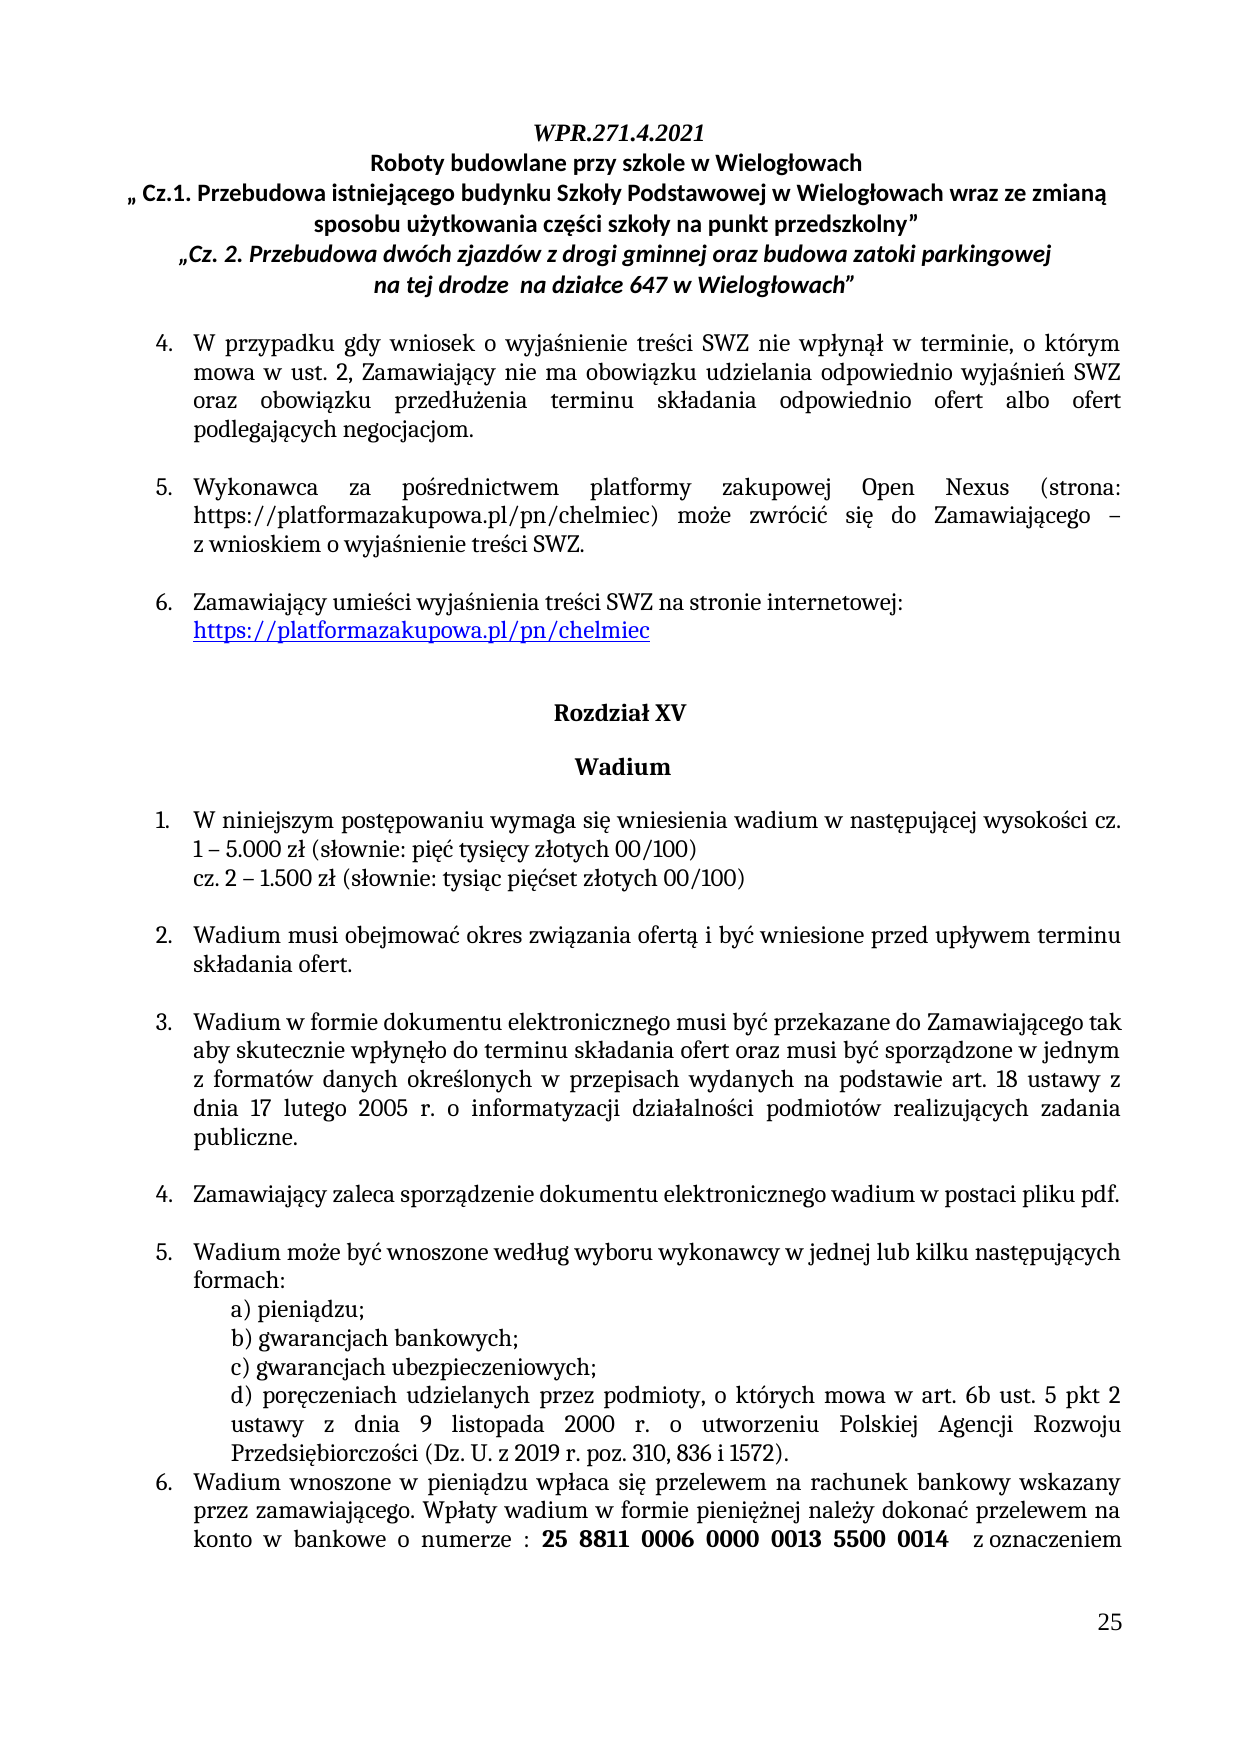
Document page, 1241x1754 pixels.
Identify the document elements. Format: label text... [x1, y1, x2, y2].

list W przypadku gdy wniosek o wyjaśnienie treści SWZ nie wpłynął w terminie, o którym mowa w ust. 2, Zamawiający nie ma obowiązku udzielania odpowiednio wyjaśnień SWZ oraz obowiązku przedłużenia terminu składania odpowiednio ofert albo ofert podlegających negocjacjom. [156, 329, 1122, 444]
list Wadium w formie dokumentu elektronicznego musi być przekazane do Zamawiającego tak aby skutecznie wpłynęło do terminu składania ofert oraz musi być sporządzone w jednym z formatów danych określonych w przepisach wydanych na podstawie art. 18 ustawy z dnia 17 lutego 2005 r. o informatyzacji działalności podmiotów realizujących zadania publiczne. [156, 1008, 1122, 1151]
list Wadium musi obejmować okres związania ofertą i być wniesione przed upływem terminu składania ofert. [156, 921, 1122, 979]
list Zamawiający zaleca sporządzenie dokumentu elektronicznego wadium w postaci pliku pdf. [156, 1180, 1122, 1209]
list Wadium może być wnoszone według wyboru wykonawcy w jednej lub kilku następujących formach: [156, 1238, 1122, 1295]
list Wykonawca za pośrednictwem platformy zakupowej Open Nexus (strona: https://platformazakupowa.pl/pn/chelmiec) może zwrócić się do Zamawiającego – z wnioskiem o wyjaśnienie treści SWZ. [156, 473, 1122, 559]
text Wadium [118, 753, 1122, 781]
list Wadium wnoszone w pieniądzu wpłaca się przelewem na rachunek bankowy wskazany przez zamawiającego. Wpłaty wadium w formie pieniężnej należy dokonać przelewem na konto w bankowe o numerze : 25 8811 0006 0000 0013 5500 0014 z oznaczeniem [156, 1468, 1122, 1554]
list c) gwarancjach ubezpieczeniowych; [193, 1353, 1122, 1381]
list https://platformazakupowa.pl/pn/chelmiec [156, 616, 1122, 645]
list a) pieniądzu; [193, 1295, 1122, 1324]
text Rozdział XV [118, 699, 1122, 728]
list W niniejszym postępowaniu wymaga się wniesienia wadium w następującej wysokości cz. 1 – 5.000 zł (słownie: pięć tysięcy złotych 00/100) [156, 806, 1122, 864]
list d) poręczeniach udzielanych przez podmioty, o których mowa w art. 6b ust. 5 pkt 2 ustawy z dnia 9 listopada 2000 r. o utworzeniu Polskiej Agencji Rozwoju Przedsiębiorczości (Dz. U. z 2019 r. poz. 310, 836 i 1572). [193, 1381, 1122, 1468]
list cz. 2 – 1.500 zł (słownie: tysiąc pięćset złotych 00/100) [156, 864, 1122, 893]
list Zamawiający umieści wyjaśnienia treści SWZ na stronie internetowej: [156, 588, 1122, 616]
list b) gwarancjach bankowych; [193, 1324, 1122, 1353]
